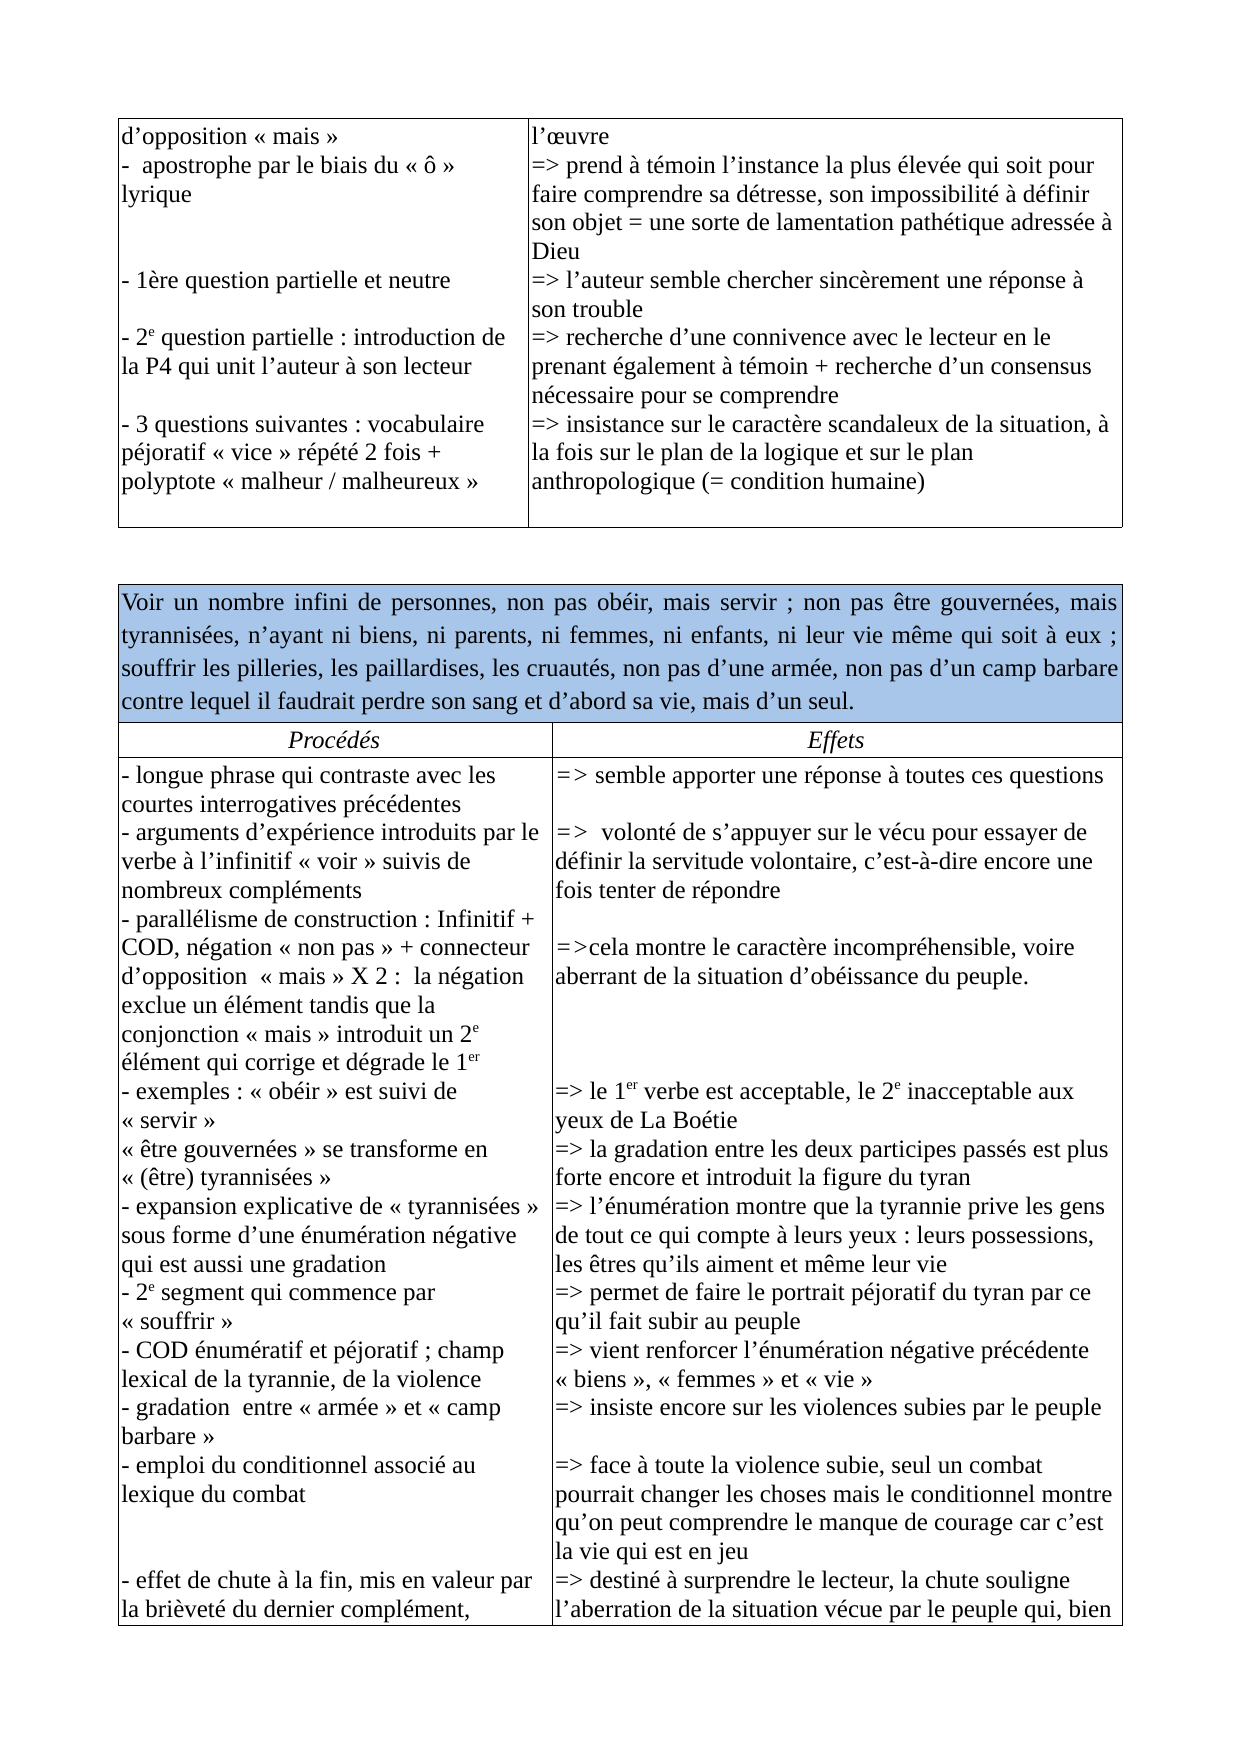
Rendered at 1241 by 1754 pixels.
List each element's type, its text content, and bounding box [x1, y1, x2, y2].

table_header Voir un nombre infini de personnes, non pas obéir, mais servir ; non pas être gouvernées, mais tyrannisées, n’ayant ni biens, ni parents, ni femmes, ni enfants, ni leur vie même qui soit à eux ; souffrir les pilleries, les paillardises, les cruautés, non pas d’une armée, non pas d’un camp barbare contre lequel il faudrait perdre son sang et d’abord sa vie, mais d’un seul. [119, 585, 1122, 722]
table_cell l’œuvre => prend à témoin l’instance la plus élevée qui soit pour faire comprendre sa détresse, son impossibilité à définir son objet = une sorte de lamentation pathétique adressée à Dieu => l’auteur semble chercher sincèrement une réponse à son trouble => recherche d’une connivence avec le lecteur en le prenant également à témoin + recherche d’un consensus nécessaire pour se comprendre => insistance sur le caractère scandaleux de la situation, à la fois sur le plan de la logique et sur le plan anthropologique (= condition humaine) [529, 119, 1122, 527]
table_cell => semble apporter une réponse à toutes ces questions => volonté de s’appuyer sur le vécu pour essayer de définir la servitude volontaire, c’est-à-dire encore une fois tenter de répondre =>cela montre le caractère incompréhensible, voire aberrant de la situation d’obéissance du peuple. => le 1er verbe est acceptable, le 2e inacceptable aux yeux de La Boétie => la gradation entre les deux participes passés est plus forte encore et introduit la figure du tyran => l’énumération montre que la tyrannie prive les gens de tout ce qui compte à leurs yeux : leurs possessions, les êtres qu’ils aiment et même leur vie => permet de faire le portrait péjoratif du tyran par ce qu’il fait subir au peuple => vient renforcer l’énumération négative précédente « biens », « femmes » et « vie » => insiste encore sur les violences subies par le peuple => face à toute la violence subie, seul un combat pourrait changer les choses mais le conditionnel montre qu’on peut comprendre le manque de courage car c’est la vie qui est en jeu => destiné à surprendre le lecteur, la chute souligne l’aberration de la situation vécue par le peuple qui, bien [553, 758, 1122, 1625]
table_cell d’opposition « mais » - apostrophe par le biais du « ô » lyrique - 1ère question partielle et neutre - 2e question partielle : introduction de la P4 qui unit l’auteur à son lecteur - 3 questions suivantes : vocabulaire péjoratif « vice » répété 2 fois + polyptote « malheur / malheureux » [119, 119, 528, 527]
table_cell - longue phrase qui contraste avec les courtes interrogatives précédentes - arguments d’expérience introduits par le verbe à l’infinitif « voir » suivis de nombreux compléments - parallélisme de construction : Infinitif + COD, négation « non pas » + connecteur d’opposition « mais » X 2 : la négation exclue un élément tandis que la conjonction « mais » introduit un 2e élément qui corrige et dégrade le 1er - exemples : « obéir » est suivi de « servir » « être gouvernées » se transforme en « (être) tyrannisées » - expansion explicative de « tyrannisées » sous forme d’une énumération négative qui est aussi une gradation - 2e segment qui commence par « souffrir » - COD énumératif et péjoratif ; champ lexical de la tyrannie, de la violence - gradation entre « armée » et « camp barbare » - emploi du conditionnel associé au lexique du combat - effet de chute à la fin, mis en valeur par la brièveté du dernier complément, [119, 758, 552, 1625]
table_cell Procédés [119, 723, 552, 757]
table_cell Effets [553, 723, 1122, 757]
